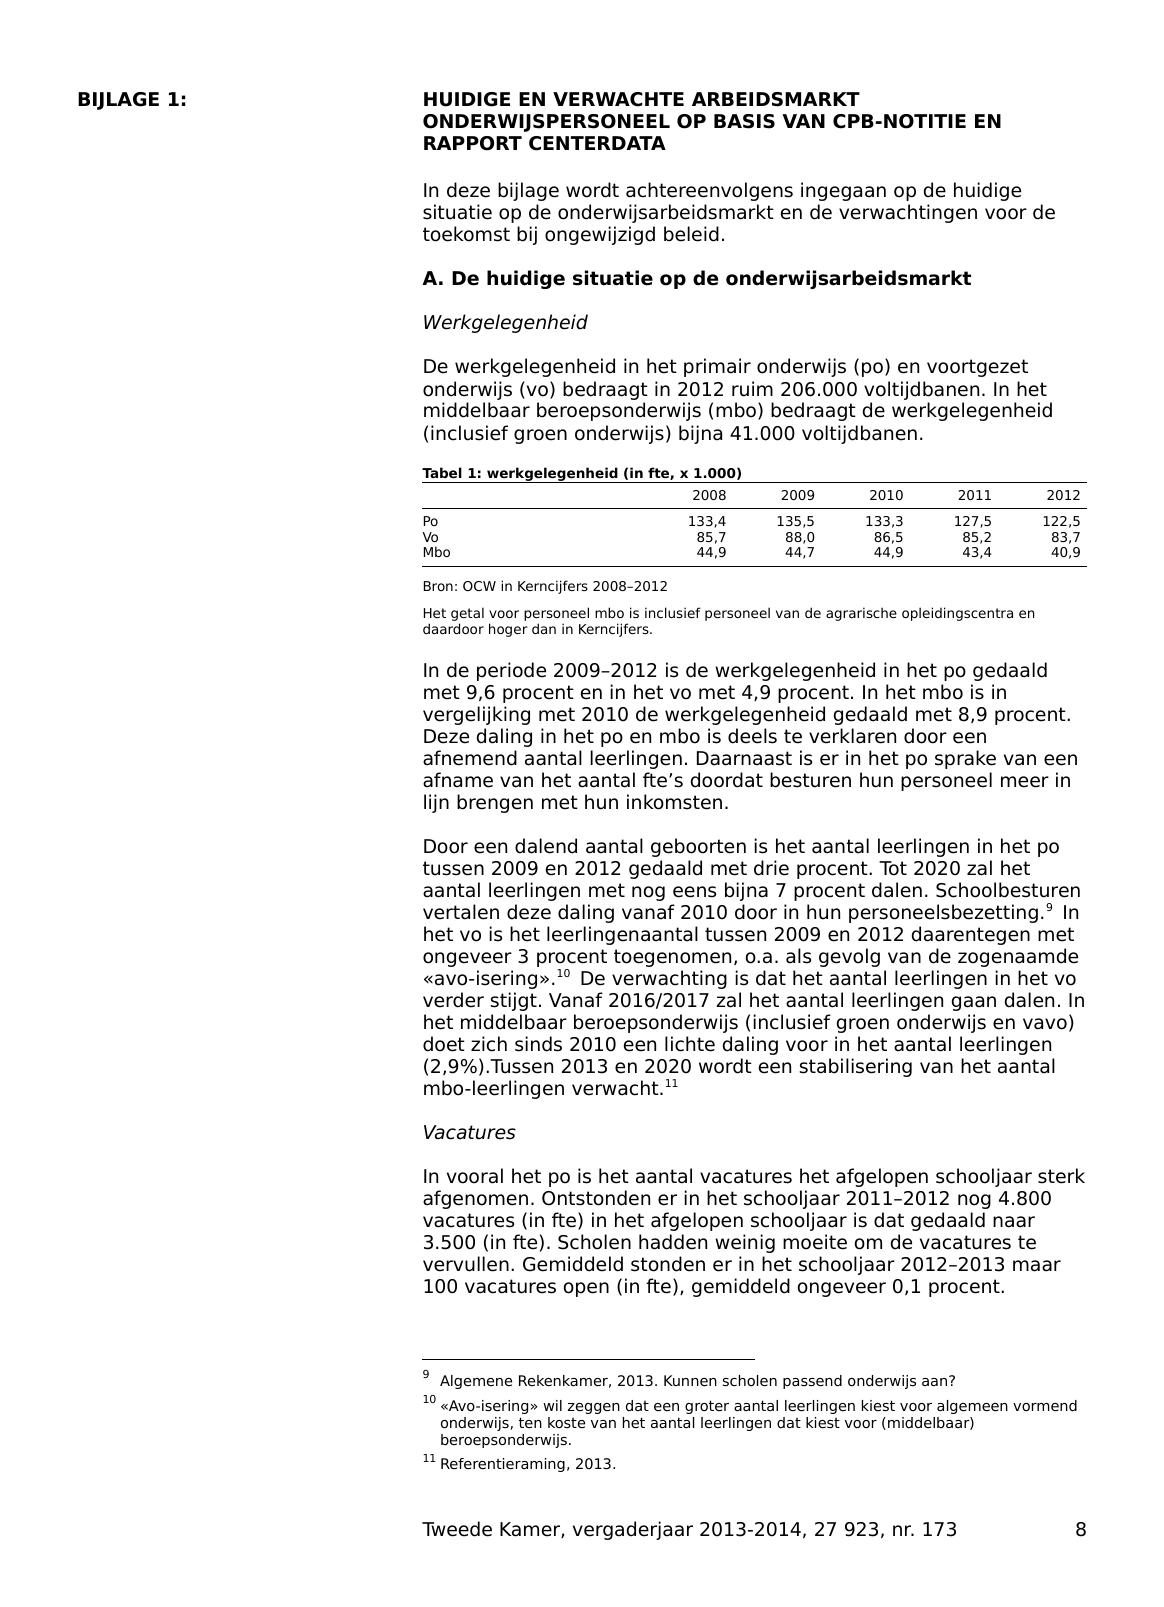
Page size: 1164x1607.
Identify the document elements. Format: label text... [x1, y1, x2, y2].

table_cell 44,7 [732, 545, 821, 566]
table_cell 2009 [732, 483, 821, 508]
table_cell 88,0 [732, 530, 821, 545]
table_cell 85,7 [644, 530, 732, 545]
table_cell Bron: OCW in Kerncijfers 2008–2012 Het getal voor personeel mbo is inclusief personeel van de agrarische opleidingscentra en daardoor hoger dan in Kerncijfers. [422, 567, 1087, 637]
table_cell 86,5 [821, 530, 909, 545]
table_cell 2010 [821, 483, 909, 508]
table_cell 133,4 [644, 509, 732, 529]
table_cell 135,5 [732, 509, 821, 529]
table_cell [422, 483, 644, 508]
table_cell 122,5 [998, 509, 1087, 529]
table_cell 44,9 [821, 545, 909, 566]
text Door een dalend aantal geboorten is het aantal leerlingen in het po tussen 2009 en 2012 gedaald met drie procent. Tot 2020 zal het aantal leerlingen met nog eens bijna 7 procent dalen. Schoolbesturen vertalen deze daling vanaf 2010 door in hun personeelsbezetting. In het vo is het leerlingenaantal tussen 2009 en 2012 daarentegen met ongeveer 3 procent toegenomen, o.a. als gevolg van de zogenaamde «avo-isering». De verwachting is dat het aantal leerlingen in het vo verder stijgt. Vanaf 2016/2017 zal het aantal leerlingen gaan dalen. In het middelbaar beroepsonderwijs (inclusief groen onderwijs en vavo) doet zich sinds 2010 een lichte daling voor in het aantal leerlingen (2,9%).Tussen 2013 en 2020 wordt een stabilisering van het aantal mbo-leerlingen verwacht. [422, 836, 1087, 1099]
table_cell 133,3 [821, 509, 909, 529]
table_cell Po [422, 509, 644, 529]
table_cell Vo [422, 530, 644, 545]
table_cell 44,9 [644, 545, 732, 566]
text In vooral het po is het aantal vacatures het afgelopen schooljaar sterk afgenomen. Ontstonden er in het schooljaar 2011–2012 nog 4.800 vacatures (in fte) in het afgelopen schooljaar is dat gedaald naar 3.500 (in fte). Scholen hadden weinig moeite om de vacatures te vervullen. Gemiddeld stonden er in het schooljaar 2012–2013 maar 100 vacatures open (in fte), gemiddeld ongeveer 0,1 procent. [422, 1166, 1087, 1298]
text Referentieraming, 2013. [422, 1452, 1087, 1474]
subtitle A. De huidige situatie op de onderwijsarbeidsmarkt [422, 268, 1087, 290]
table_cell 127,5 [910, 509, 998, 529]
text In de periode 2009–2012 is de werkgelegenheid in het po gedaald met 9,6 procent en in het vo met 4,9 procent. In het mbo is in vergelijking met 2010 de werkgelegenheid gedaald met 8,9 procent. Deze daling in het po en mbo is deels te verklaren door een afnemend aantal leerlingen. Daarnaast is er in het po sprake van een afname van het aantal fte’s doordat besturen hun personeel meer in lijn brengen met hun inkomsten. [422, 660, 1087, 813]
table_cell 83,7 [998, 530, 1087, 545]
table_header Tabel 1: werkgelegenheid (in fte, x 1.000) [422, 466, 1087, 482]
table_cell 85,2 [910, 530, 998, 545]
subtitle Werkgelegenheid [422, 312, 1087, 334]
text In deze bijlage wordt achtereenvolgens ingegaan op de huidige situatie op de onderwijsarbeidsmarkt en de verwachtingen voor de toekomst bij ongewijzigd beleid. [422, 180, 1087, 246]
table_cell 2008 [644, 483, 732, 508]
table_cell 40,9 [998, 545, 1087, 566]
table_cell 43,4 [910, 545, 998, 566]
table_cell 2011 [910, 483, 998, 508]
table_cell 2012 [998, 483, 1087, 508]
subtitle Vacatures [422, 1122, 1087, 1144]
text Algemene Rekenkamer, 2013. Kunnen scholen passend onderwijs aan? [422, 1368, 1087, 1391]
table_cell Mbo [422, 545, 644, 566]
text «Avo-isering» wil zeggen dat een groter aantal leerlingen kiest voor algemeen vormend onderwijs, ten koste van het aantal leerlingen dat kiest voor (middelbaar) beroepsonderwijs. [422, 1393, 1087, 1449]
text De werkgelegenheid in het primair onderwijs (po) en voortgezet onderwijs (vo) bedraagt in 2012 ruim 206.000 voltijdbanen. In het middelbaar beroepsonderwijs (mbo) bedraagt de werkgelegenheid (inclusief groen onderwijs) bijna 41.000 voltijdbanen. [422, 356, 1087, 444]
subtitle BIJLAGE 1: HUIDIGE EN VERWACHTE ARBEIDSMARKT ONDERWIJSPERSONEEL OP BASIS VAN CPB-NOTITIE EN RAPPORT CENTERDATA [77, 89, 1087, 155]
